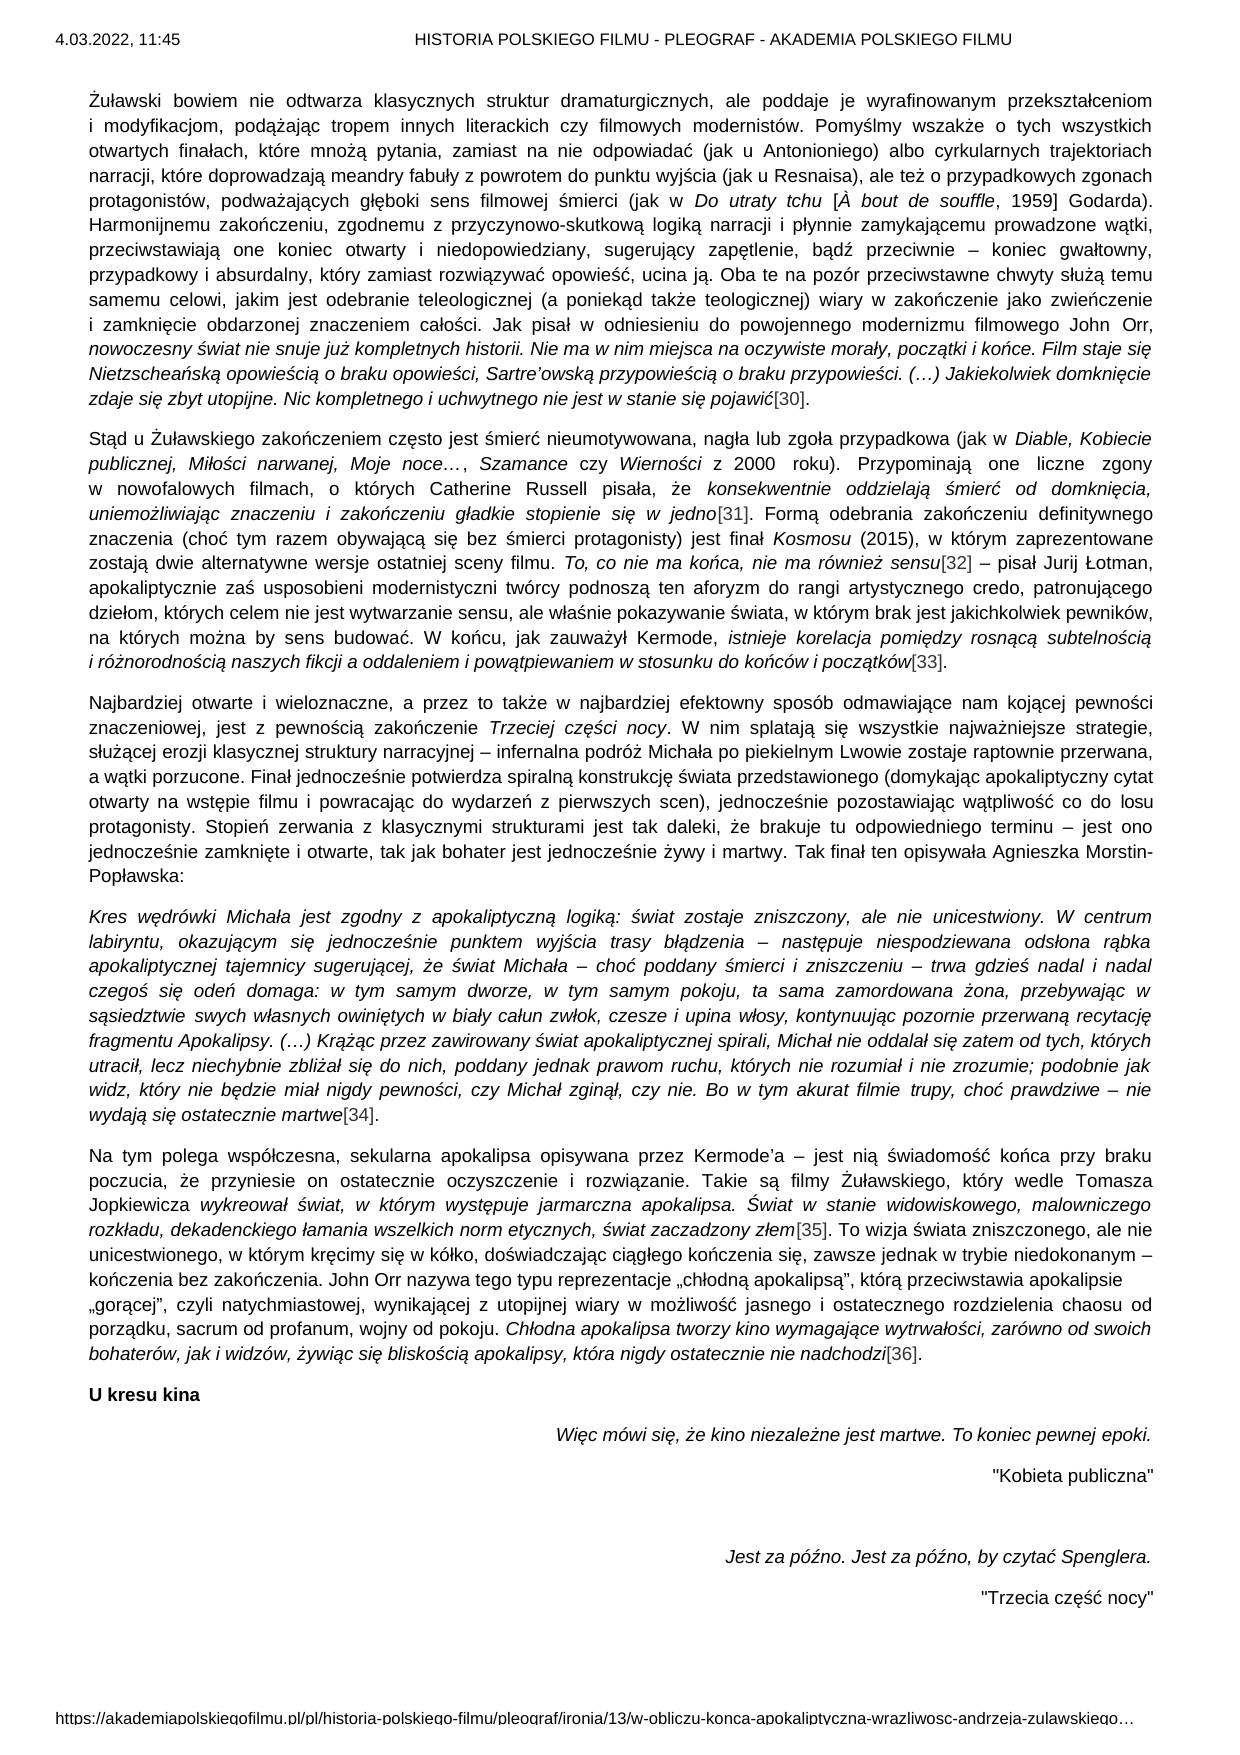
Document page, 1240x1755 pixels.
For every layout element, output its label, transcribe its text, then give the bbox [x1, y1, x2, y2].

text Na tym polega współczesna, sekularna apokalipsa opisywana przez Kermode’a – jest nią świadomość końca przy braku poczucia, że przyniesie on ostatecznie oczyszczenie i rozwiązanie. Takie są filmy Żuławskiego, który wedle Tomasza Jopkiewicza wykreował świat, w którym występuje jarmarczna apokalipsa. Świat w stanie widowiskowego, malowniczego rozkładu, dekadenckiego łamania wszelkich norm etycznych, świat zaczadzony złem[35]. To wizja świata zniszczonego, ale nie unicestwionego, w którym kręcimy się w kółko, doświadczając ciągłego kończenia się, zawsze jednak w trybie niedokonanym – kończenia bez zakończenia. John Orr nazywa tego typu reprezentacje „chłodną apokalipsą”, którą przeciwstawia apokalipsie [88, 1144, 1153, 1290]
text Stąd u Żuławskiego zakończeniem często jest śmierć nieumotywowana, nagła lub zgoła przypadkowa (jak w Diable, Kobiecie publicznej, Miłości narwanej, Moje noce…, Szamance czy Wierności z 2000 roku). Przypominają one liczne zgony w nowofalowych filmach, o których Catherine Russell pisała, że konsekwentnie oddzielają śmierć od domknięcia, uniemożliwiając znaczeniu i zakończeniu gładkie stopienie się w jedno[31]. Formą odebrania zakończeniu definitywnego znaczenia (choć tym razem obywającą się bez śmierci protagonisty) jest finał Kosmosu (2015), w którym zaprezentowane zostają dwie alternatywne wersje ostatniej sceny filmu. To, co nie ma końca, nie ma również sensu[32] – pisał Jurij Łotman, apokaliptycznie zaś usposobieni modernistyczni twórcy podnoszą ten aforyzm do rangi artystycznego credo, patronującego dziełom, których celem nie jest wytwarzanie sensu, ale właśnie pokazywanie świata, w którym brak jest jakichkolwiek pewników, na których można by sens budować. W końcu, jak zauważył Kermode, istnieje korelacja pomiędzy rosnącą subtelnością i różnorodnością naszych fikcji a oddaleniem i powątpiewaniem w stosunku do końców i początków[33]. [88, 428, 1153, 673]
text „gorącej”, czyli natychmiastowej, wynikającej z utopijnej wiary w możliwość jasnego i ostatecznego rozdzielenia chaosu od porządku, sacrum od profanum, wojny od pokoju. Chłodna apokalipsa tworzy kino wymagające wytrwałości, zarówno od swoich bohaterów, jak i widzów, żywiąc się bliskością apokalipsy, która nigdy ostatecznie nie nadchodzi[36]. [88, 1293, 1153, 1364]
subtitle U kresu kina [88, 1383, 1164, 1405]
text "Kobieta publiczna" [77, 1465, 1153, 1486]
text Jest za późno. Jest za późno, by czytać Spenglera. [77, 1546, 1153, 1568]
text Żuławski bowiem nie odtwarza klasycznych struktur dramaturgicznych, ale poddaje je wyrafinowanym przekształceniom i modyfikacjom, podążając tropem innych literackich czy filmowych modernistów. Pomyślmy wszakże o tych wszystkich otwartych finałach, które mnożą pytania, zamiast na nie odpowiadać (jak u Antonioniego) albo cyrkularnych trajektoriach narracji, które doprowadzają meandry fabuły z powrotem do punktu wyjścia (jak u Resnaisa), ale też o przypadkowych zgonach protagonistów, podważających głęboki sens filmowej śmierci (jak w Do utraty tchu [À bout de souffle, 1959] Godarda). Harmonijnemu zakończeniu, zgodnemu z przyczynowo-skutkową logiką narracji i płynnie zamykającemu prowadzone wątki, przeciwstawiają one koniec otwarty i niedopowiedziany, sugerujący zapętlenie, bądź przeciwnie – koniec gwałtowny, przypadkowy i absurdalny, który zamiast rozwiązywać opowieść, ucina ją. Oba te na pozór przeciwstawne chwyty służą temu samemu celowi, jakim jest odebranie teleologicznej (a poniekąd także teologicznej) wiary w zakończenie jako zwieńczenie i zamknięcie obdarzonej znaczeniem całości. Jak pisał w odniesieniu do powojennego modernizmu filmowego John Orr, nowoczesny świat nie snuje już kompletnych historii. Nie ma w nim miejsca na oczywiste morały, początki i końce. Film staje się Nietzscheańską opowieścią o braku opowieści, Sartre’owską przypowieścią o braku przypowieści. (…) Jakiekolwiek domknięcie zdaje się zbyt utopijne. Nic kompletnego i uchwytnego nie jest w stanie się pojawić[30]. [88, 90, 1153, 409]
text "Trzecia część nocy" [77, 1587, 1153, 1608]
text Więc mówi się, że kino niezależne jest martwe. To koniec pewnej epoki. [77, 1424, 1153, 1446]
text Kres wędrówki Michała jest zgodny z apokaliptyczną logiką: świat zostaje zniszczony, ale nie unicestwiony. W centrum labiryntu, okazującym się jednocześnie punktem wyjścia trasy błądzenia – następuje niespodziewana odsłona rąbka apokaliptycznej tajemnicy sugerującej, że świat Michała – choć poddany śmierci i zniszczeniu – trwa gdzieś nadal i nadal czegoś się odeń domaga: w tym samym dworze, w tym samym pokoju, ta sama zamordowana żona, przebywając w sąsiedztwie swych własnych owiniętych w biały całun zwłok, czesze i upina włosy, kontynuując pozornie przerwaną recytację fragmentu Apokalipsy. (…) Krążąc przez zawirowany świat apokaliptycznej spirali, Michał nie oddalał się zatem od tych, których utracił, lecz niechybnie zbliżał się do nich, poddany jednak prawom ruchu, których nie rozumiał i nie zrozumie; podobnie jak widz, który nie będzie miał nigdy pewności, czy Michał zginął, czy nie. Bo w tym akurat filmie trupy, choć prawdziwe – nie wydają się ostatecznie martwe[34]. [88, 906, 1153, 1126]
text Najbardziej otwarte i wieloznaczne, a przez to także w najbardziej efektowny sposób odmawiające nam kojącej pewności znaczeniowej, jest z pewnością zakończenie Trzeciej części nocy. W nim splatają się wszystkie najważniejsze strategie, służącej erozji klasycznej struktury narracyjnej – infernalna podróż Michała po piekielnym Lwowie zostaje raptownie przerwana, a wątki porzucone. Finał jednocześnie potwierdza spiralną konstrukcję świata przedstawionego (domykając apokaliptyczny cytat otwarty na wstępie filmu i powracając do wydarzeń z pierwszych scen), jednocześnie pozostawiając wątpliwość co do losu protagonisty. Stopień zerwania z klasycznymi strukturami jest tak daleki, że brakuje tu odpowiedniego terminu – jest ono jednocześnie zamknięte i otwarte, tak jak bohater jest jednocześnie żywy i martwy. Tak finał ten opisywała Agnieszka Morstin- Popławska: [88, 692, 1153, 887]
